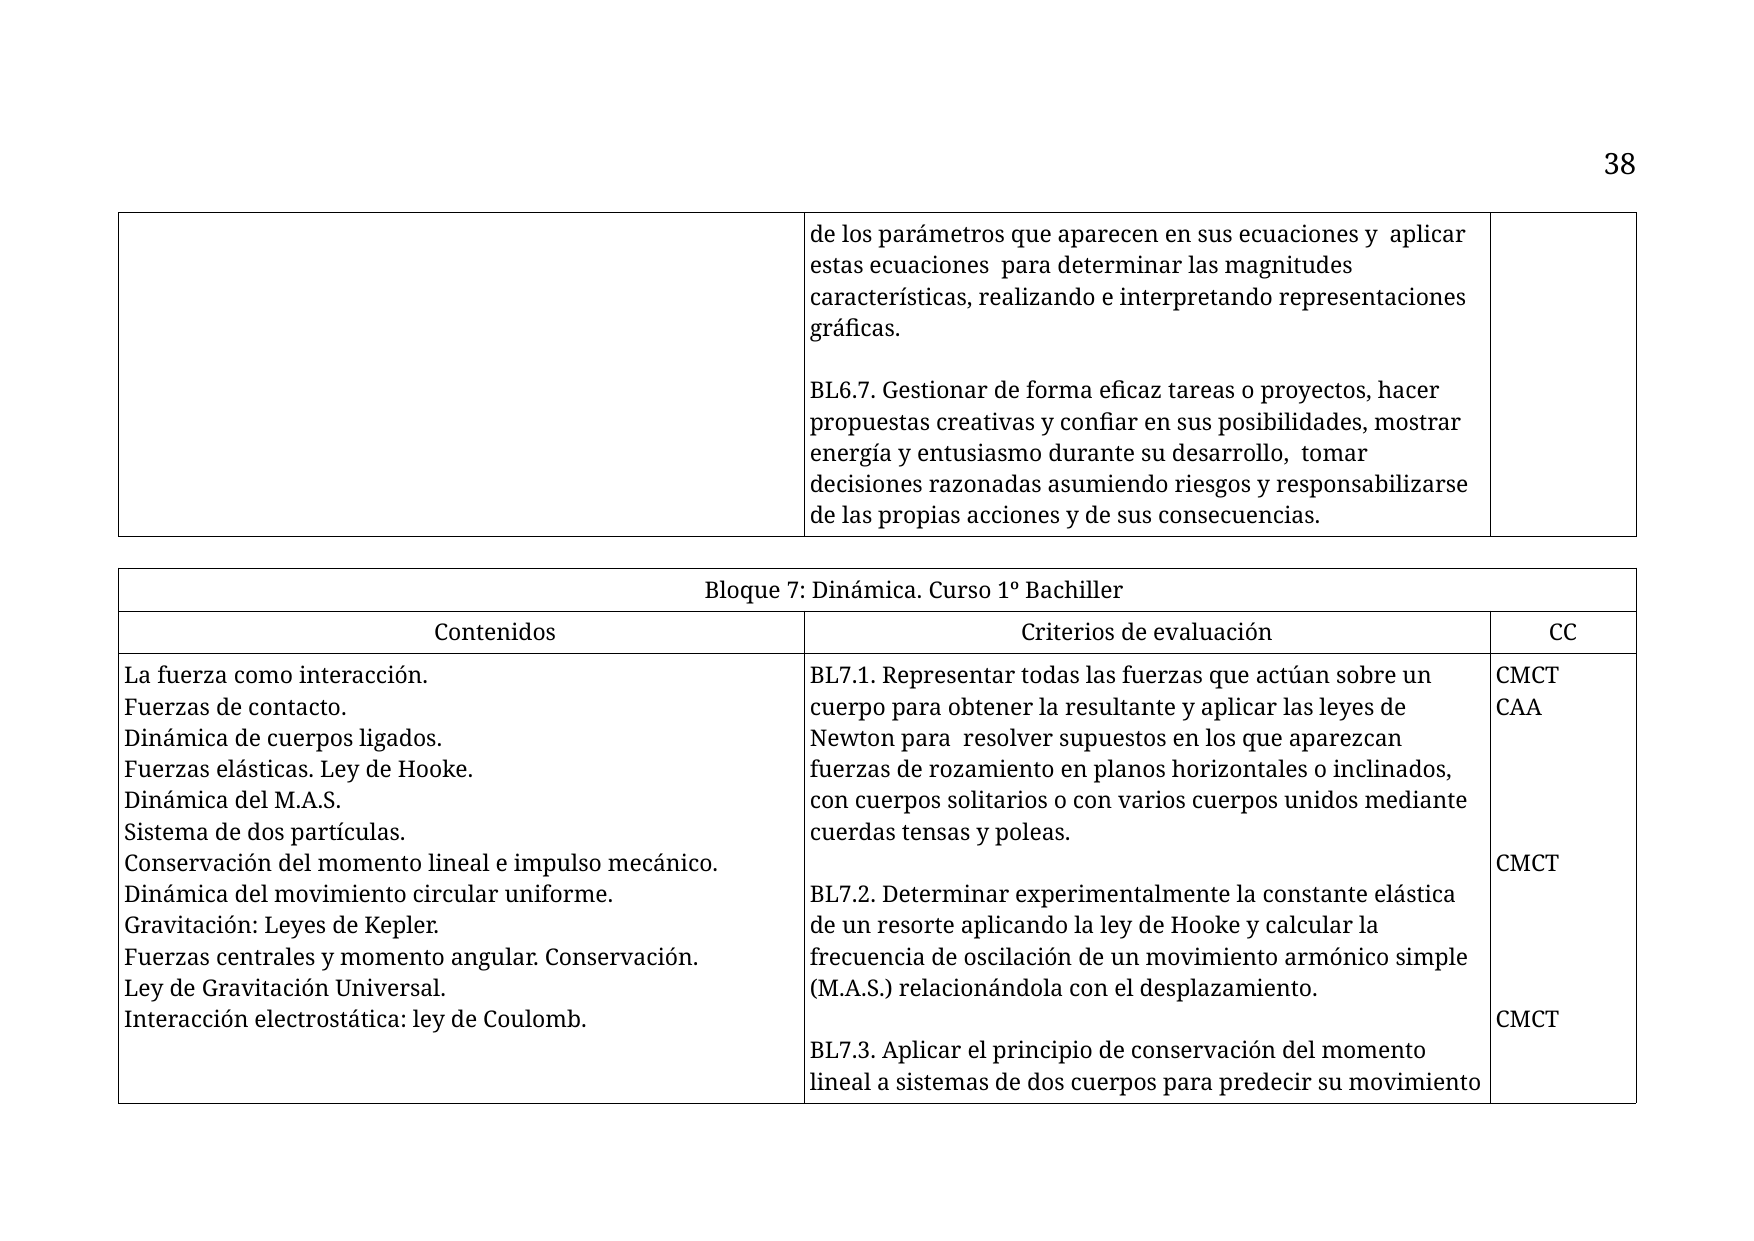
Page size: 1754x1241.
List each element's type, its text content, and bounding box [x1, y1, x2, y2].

table_cell CC [1491, 612, 1636, 653]
table_cell La fuerza como interacción. Fuerzas de contacto. Dinámica de cuerpos ligados. Fuerzas elásticas. Ley de Hooke. Dinámica del M.A.S. Sistema de dos partículas. Conservación del momento lineal e impulso mecánico. Dinámica del movimiento circular uniforme. Gravitación: Leyes de Kepler. Fuerzas centrales y momento angular. Conservación. Ley de Gravitación Universal. Interacción electrostática: ley de Coulomb. [119, 654, 804, 1102]
table_cell Criterios de evaluación [805, 612, 1490, 653]
table_cell Contenidos [119, 612, 804, 653]
table_header Bloque 7: Dinámica. Curso 1º Bachiller [119, 569, 1636, 611]
table_cell [1491, 213, 1636, 536]
table_cell de los parámetros que aparecen en sus ecuaciones y aplicar estas ecuaciones para determinar las magnitudes características, realizando e interpretando representaciones gráficas. BL6.7. Gestionar de forma eficaz tareas o proyectos, hacer propuestas creativas y confiar en sus posibilidades, mostrar energía y entusiasmo durante su desarrollo, tomar decisiones razonadas asumiendo riesgos y responsabilizarse de las propias acciones y de sus consecuencias. [805, 213, 1490, 536]
table_cell BL7.1. Representar todas las fuerzas que actúan sobre un cuerpo para obtener la resultante y aplicar las leyes de Newton para resolver supuestos en los que aparezcan fuerzas de rozamiento en planos horizontales o inclinados, con cuerpos solitarios o con varios cuerpos unidos mediante cuerdas tensas y poleas. BL7.2. Determinar experimentalmente la constante elástica de un resorte aplicando la ley de Hooke y calcular la frecuencia de oscilación de un movimiento armónico simple (M.A.S.) relacionándola con el desplazamiento. BL7.3. Aplicar el principio de conservación del momento lineal a sistemas de dos cuerpos para predecir su movimiento [805, 654, 1490, 1102]
table_cell CMCT CAA CMCT CMCT [1491, 654, 1636, 1102]
table_cell [119, 213, 804, 536]
